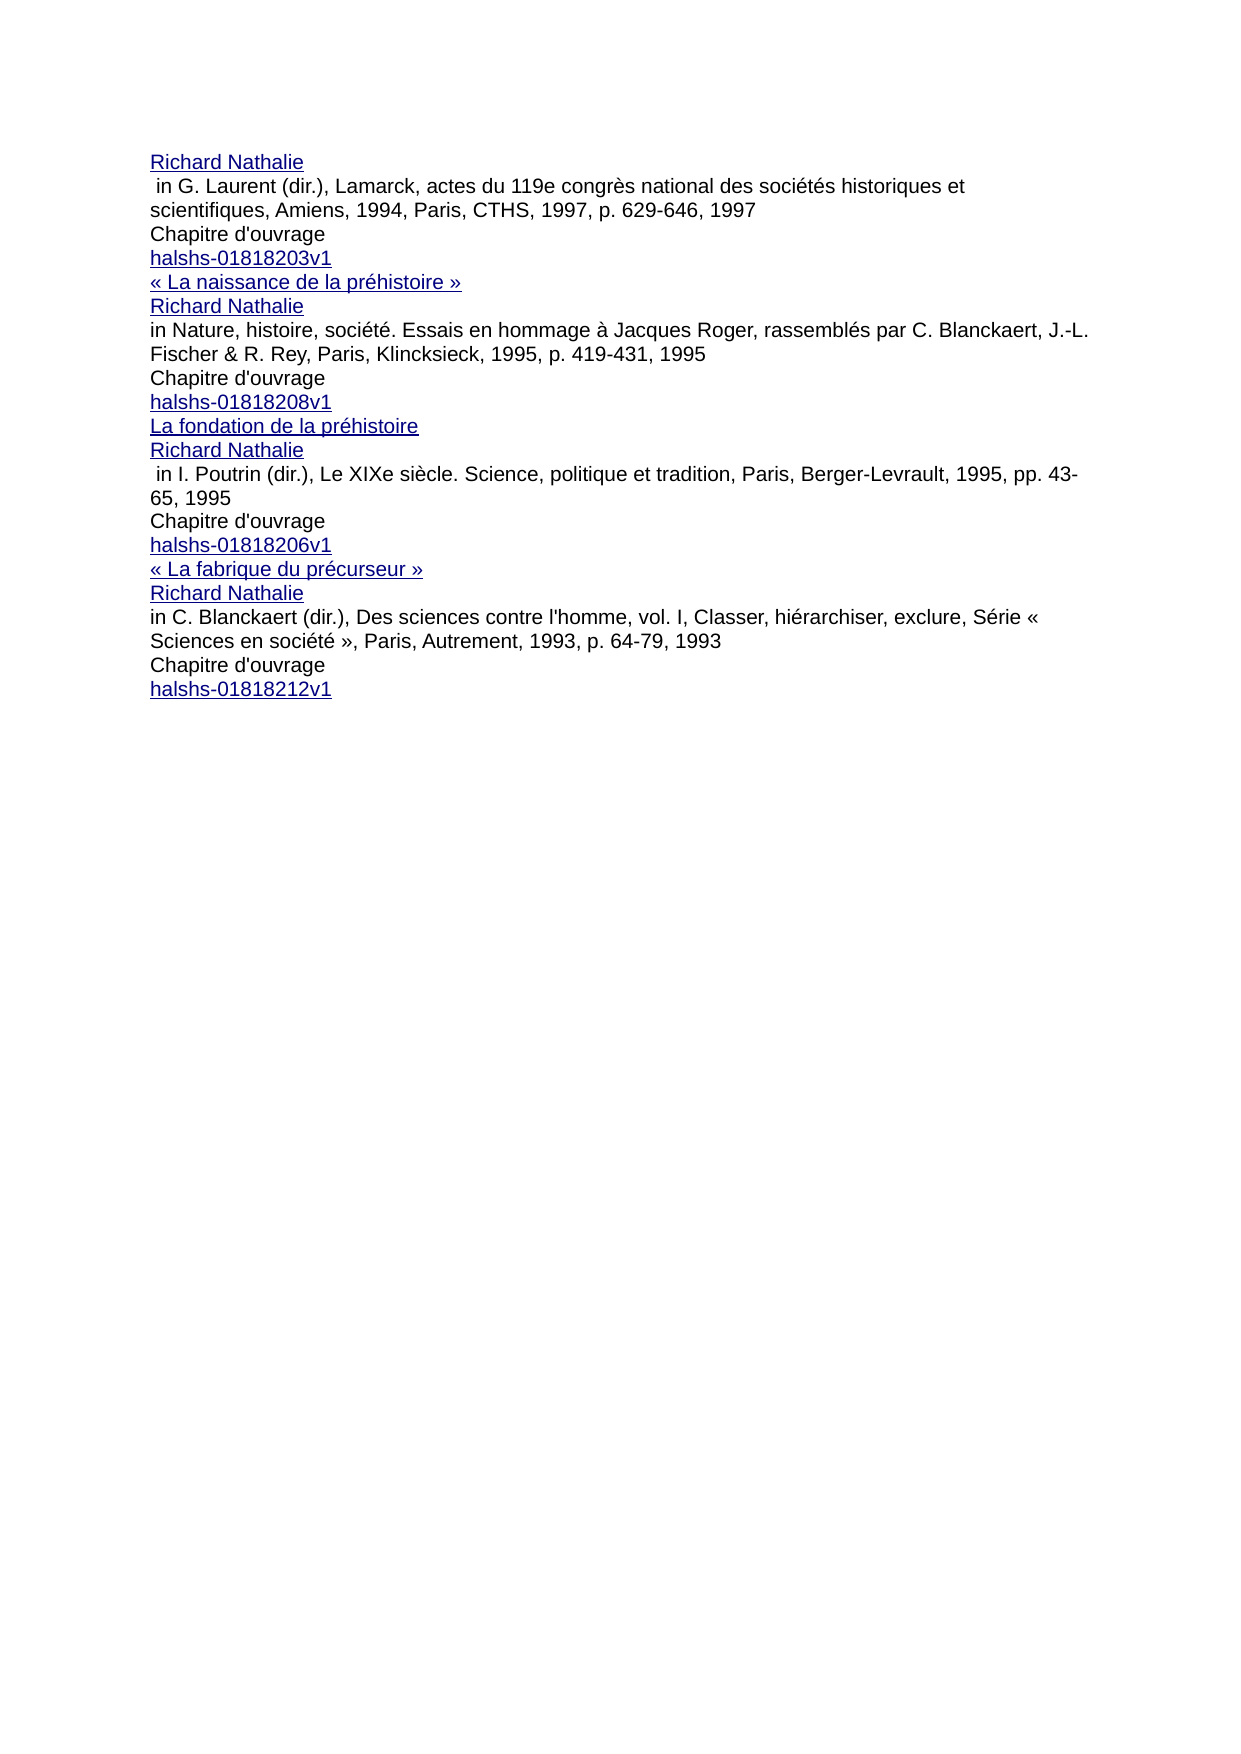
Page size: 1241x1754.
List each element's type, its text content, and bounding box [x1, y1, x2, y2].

table_cell La fondation de la préhistoire Richard Nathalie in I. Poutrin (dir.), Le XIXe siècle. Science, politique et tradition, Paris, Berger-Levrault, 1995, pp. 43-65, 1995 Chapitre d'ouvrage halshs-01818206v1 [150, 414, 1090, 557]
table_cell « La naissance de la préhistoire » Richard Nathalie in Nature, histoire, société. Essais en hommage à Jacques Roger, rassemblés par C. Blanckaert, J.-L. Fischer & R. Rey, Paris, Klincksieck, 1995, p. 419-431, 1995 Chapitre d'ouvrage halshs-01818208v1 [150, 270, 1090, 413]
table_cell « La fabrique du précurseur » Richard Nathalie in C. Blanckaert (dir.), Des sciences contre l'homme, vol. I, Classer, hiérarchiser, exclure, Série « Sciences en société », Paris, Autrement, 1993, p. 64-79, 1993 Chapitre d'ouvrage halshs-01818212v1 [150, 557, 1090, 701]
table_cell Richard Nathalie in G. Laurent (dir.), Lamarck, actes du 119e congrès national des sociétés historiques et scientifiques, Amiens, 1994, Paris, CTHS, 1997, p. 629-646, 1997 Chapitre d'ouvrage halshs-01818203v1 [150, 150, 1090, 270]
